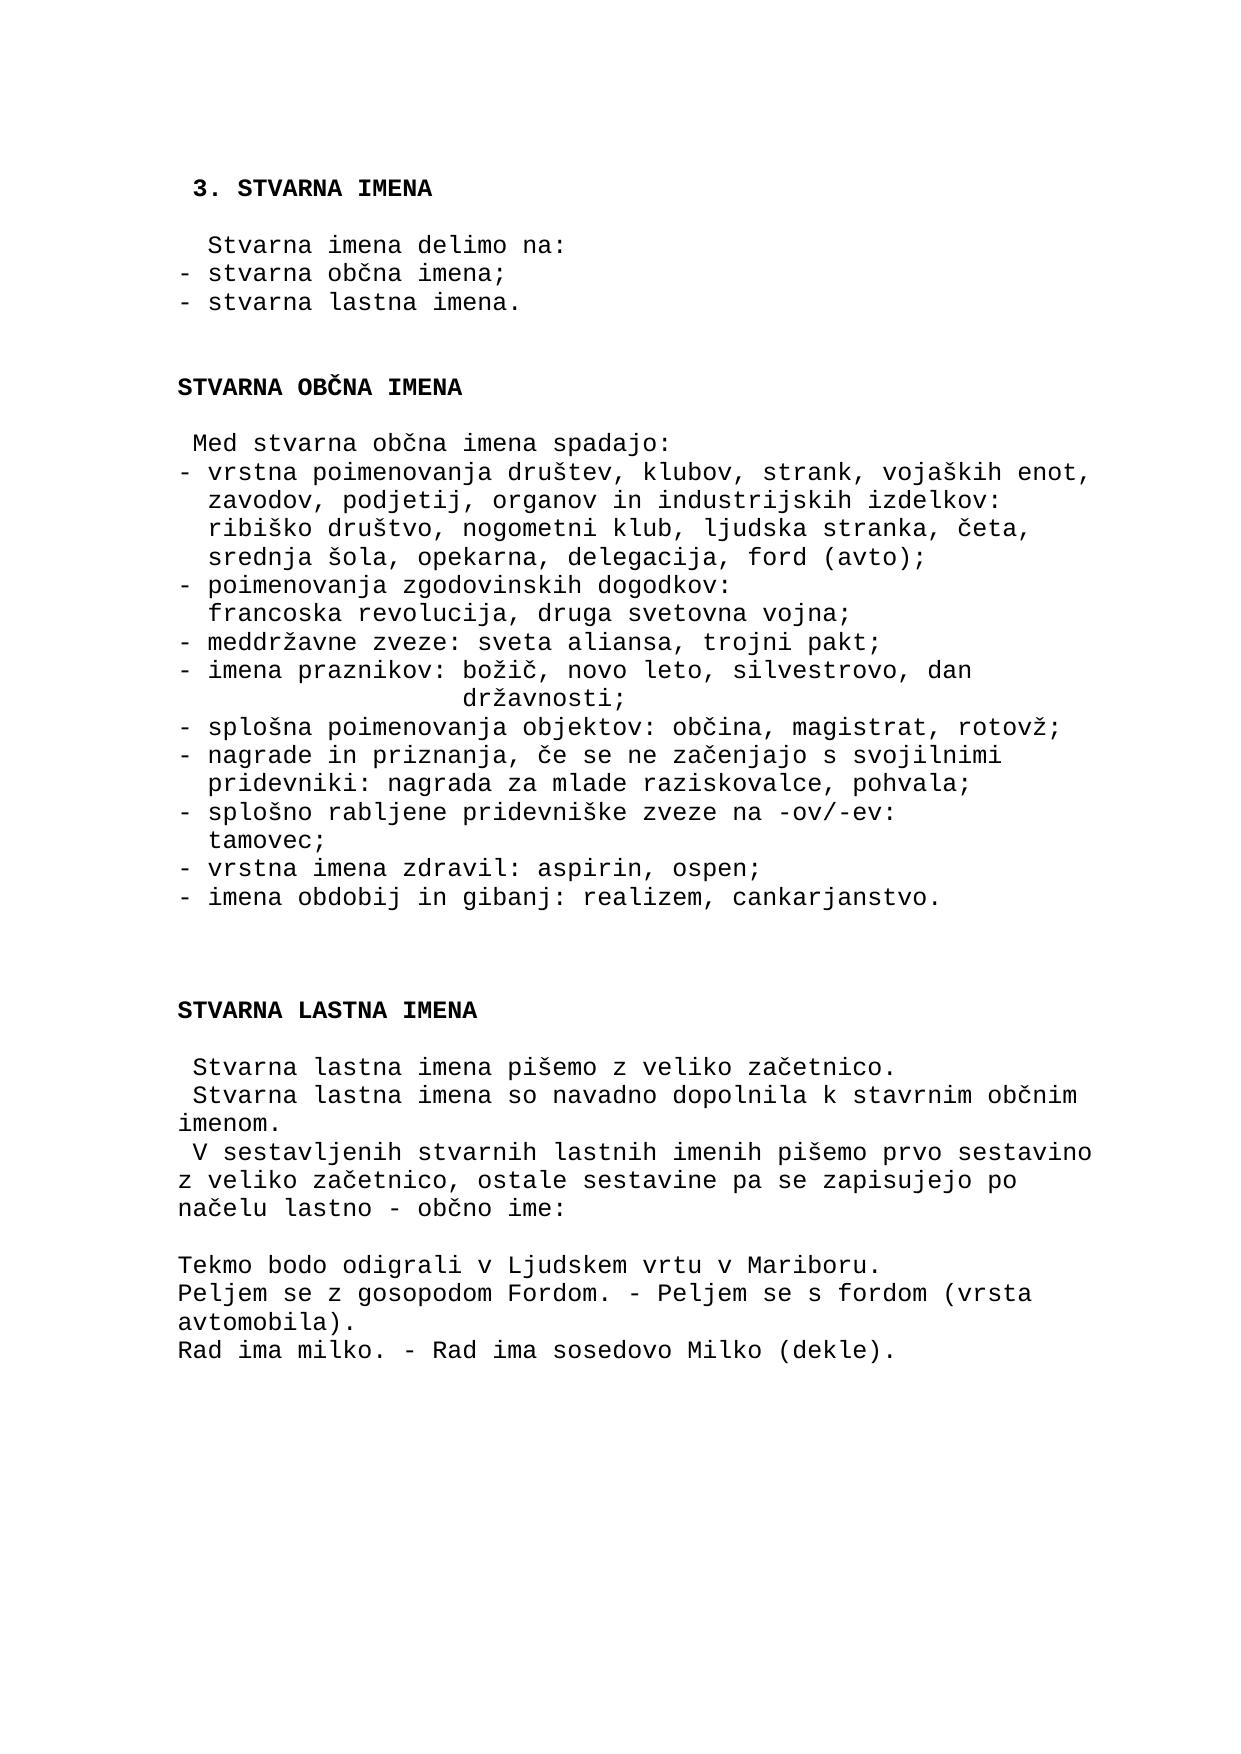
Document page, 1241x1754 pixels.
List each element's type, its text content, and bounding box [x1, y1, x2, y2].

text - stvarna lastna imena. [177, 289, 1122, 318]
text V sestavljenih stvarnih lastnih imenih pišemo prvo sestavino z veliko začetnico, ostale sestavine pa se zapisujejo po načelu lastno - občno ime: [177, 1139, 1122, 1224]
text Peljem se z gosopodom Fordom. - Peljem se s fordom (vrsta [177, 1281, 1122, 1309]
text - imena praznikov: božič, novo leto, silvestrovo, dan [177, 658, 1122, 686]
text srednja šola, opekarna, delegacija, ford (avto); [177, 544, 1122, 573]
text Stvarna lastna imena so navadno dopolnila k stavrnim občnim imenom. [177, 1083, 1122, 1139]
text Stvarna lastna imena pišemo z veliko začetnico. [177, 1054, 1122, 1083]
text francoska revolucija, druga svetovna vojna; [177, 601, 1122, 629]
text - poimenovanja zgodovinskih dogodkov: [177, 573, 1122, 601]
text 3. STVARNA IMENA [177, 176, 1122, 204]
text Tekmo bodo odigrali v Ljudskem vrtu v Mariboru. [177, 1253, 1122, 1281]
text - stvarna občna imena; [177, 261, 1122, 289]
text zavodov, podjetij, organov in industrijskih izdelkov: [177, 488, 1122, 516]
text - vrstna poimenovanja društev, klubov, strank, vojaških enot, [177, 459, 1122, 488]
text - splošno rabljene pridevniške zveze na -ov/-ev: [177, 799, 1122, 828]
text avtomobila). [177, 1309, 1122, 1338]
text - meddržavne zveze: sveta aliansa, trojni pakt; [177, 629, 1122, 658]
text Rad ima milko. - Rad ima sosedovo Milko (dekle). [177, 1338, 1122, 1366]
text državnosti; [177, 686, 1122, 714]
text - imena obdobij in gibanj: realizem, cankarjanstvo. [177, 884, 1122, 913]
text - vrstna imena zdravil: aspirin, ospen; [177, 856, 1122, 884]
text Med stvarna občna imena spadajo: [177, 431, 1122, 459]
text STVARNA OBČNA IMENA [177, 374, 1122, 403]
text - nagrade in priznanja, če se ne začenjajo s svojilnimi [177, 743, 1122, 771]
text STVARNA LASTNA IMENA [177, 998, 1122, 1026]
text Stvarna imena delimo na: [177, 233, 1122, 261]
text ribiško društvo, nogometni klub, ljudska stranka, četa, [177, 516, 1122, 544]
text tamovec; [177, 828, 1122, 856]
text - splošna poimenovanja objektov: občina, magistrat, rotovž; [177, 714, 1122, 743]
text pridevniki: nagrada za mlade raziskovalce, pohvala; [177, 771, 1122, 799]
